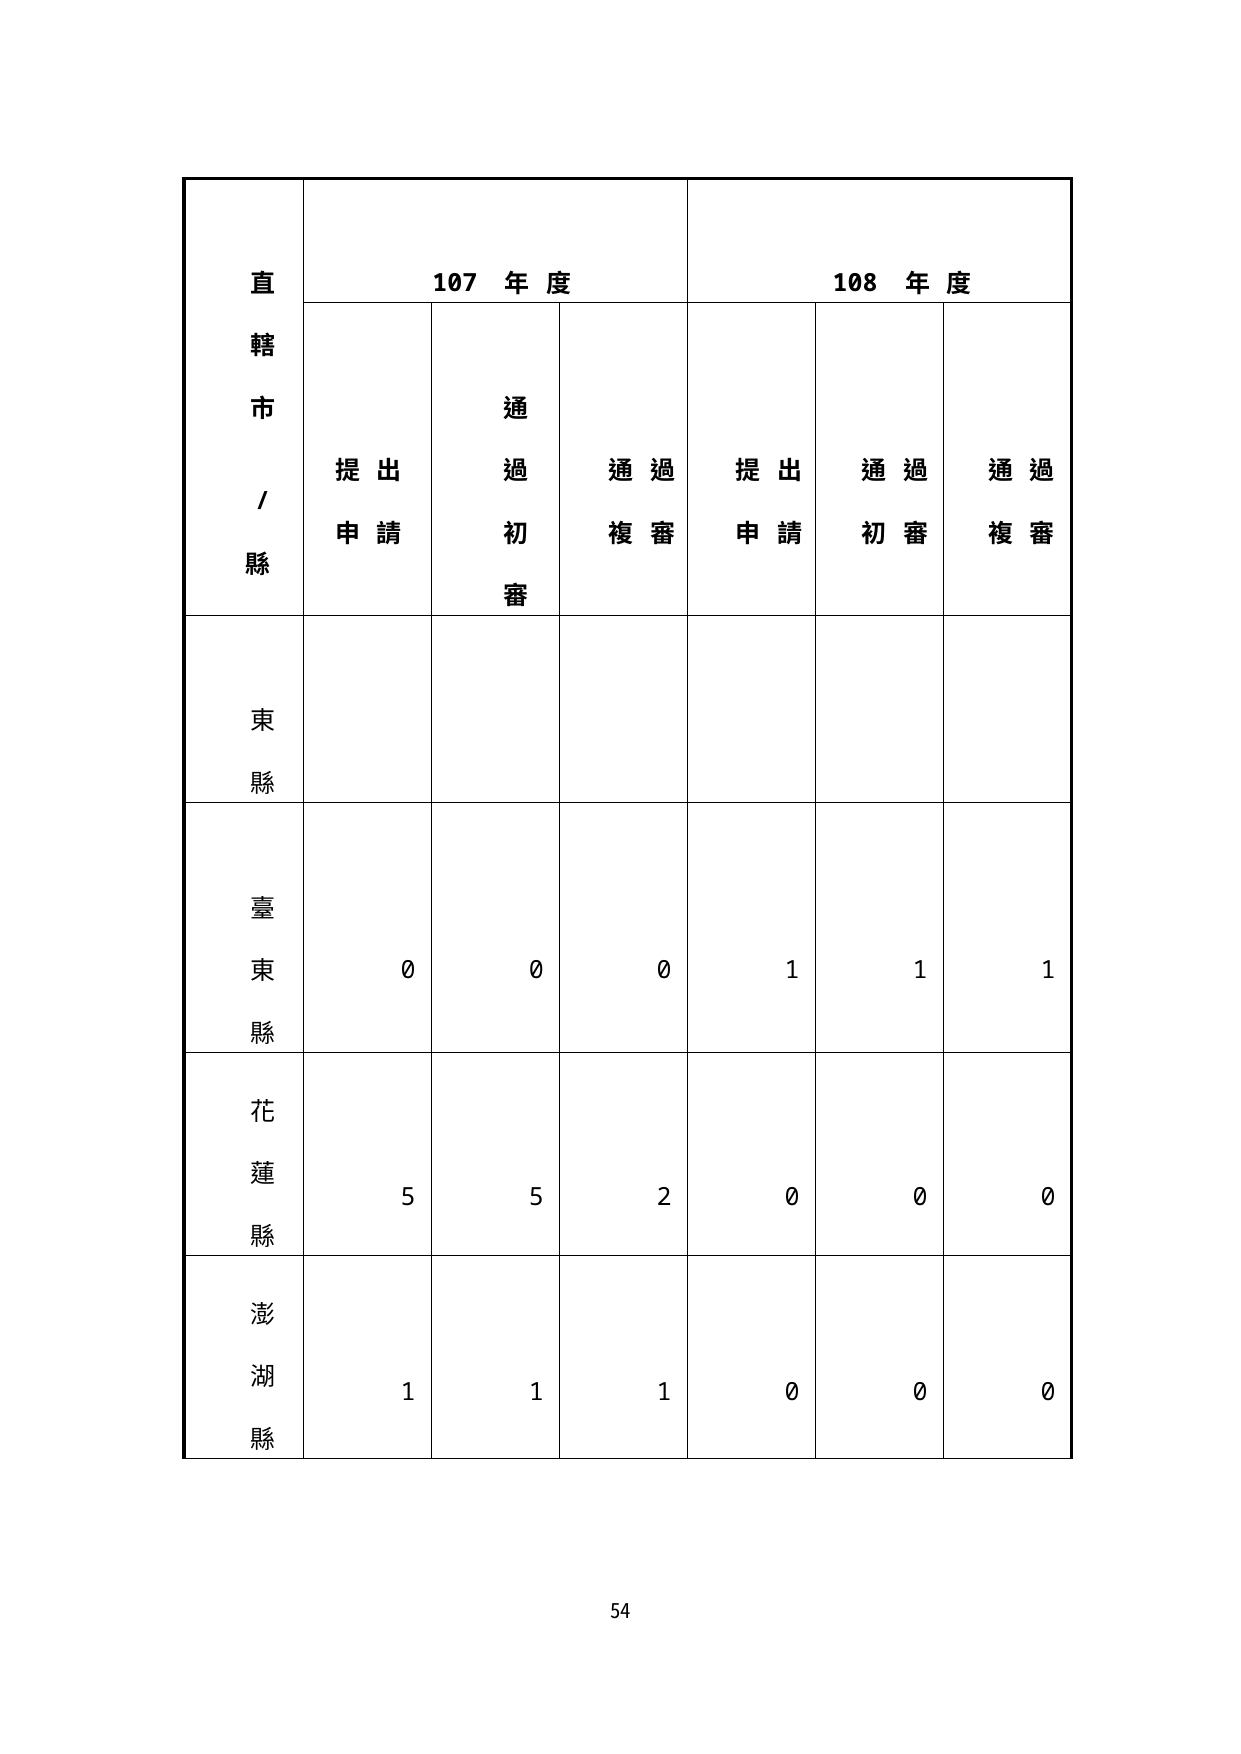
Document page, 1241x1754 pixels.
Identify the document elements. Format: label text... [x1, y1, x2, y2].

table_header 直轄市 /縣(市) [186, 180, 303, 615]
table_cell 1 [816, 803, 943, 1052]
table_cell 0 [560, 803, 687, 1052]
table_cell 0 [816, 1053, 943, 1255]
table_cell 屏東縣 [186, 616, 303, 802]
table_header 107年度 [304, 180, 687, 302]
table_cell 提出申請 [688, 303, 815, 615]
table_cell 提出申請 [304, 303, 431, 615]
table_cell [432, 616, 559, 802]
table_cell 花蓮縣 [186, 1053, 303, 1255]
table_cell 0 [304, 803, 431, 1052]
table_cell 0 [944, 1053, 1070, 1255]
table_cell 1 [944, 803, 1070, 1052]
table_cell [944, 616, 1070, 802]
table_cell 0 [432, 803, 559, 1052]
table_cell 通過初審 [816, 303, 943, 615]
table_cell 通過複審 [560, 303, 687, 615]
table_header 108年度 [688, 180, 1070, 302]
table_cell [560, 616, 687, 802]
table_cell 通過複審 [944, 303, 1070, 615]
table_cell 1 [304, 1256, 431, 1458]
table_cell 0 [944, 1256, 1070, 1458]
table_cell 5 [432, 1053, 559, 1255]
table_cell 1 [560, 1256, 687, 1458]
table_cell 0 [816, 1256, 943, 1458]
table_cell 1 [432, 1256, 559, 1458]
table_cell 0 [688, 1053, 815, 1255]
table_cell 2 [560, 1053, 687, 1255]
table_cell 0 [688, 1256, 815, 1458]
table_cell 1 [688, 803, 815, 1052]
table_cell [816, 616, 943, 802]
table_cell 澎湖縣 [186, 1256, 303, 1458]
table_cell [304, 616, 431, 802]
table_cell 5 [304, 1053, 431, 1255]
table_cell 臺東縣 [186, 803, 303, 1052]
table_cell 通過初審 [432, 303, 559, 615]
table_cell [688, 616, 815, 802]
